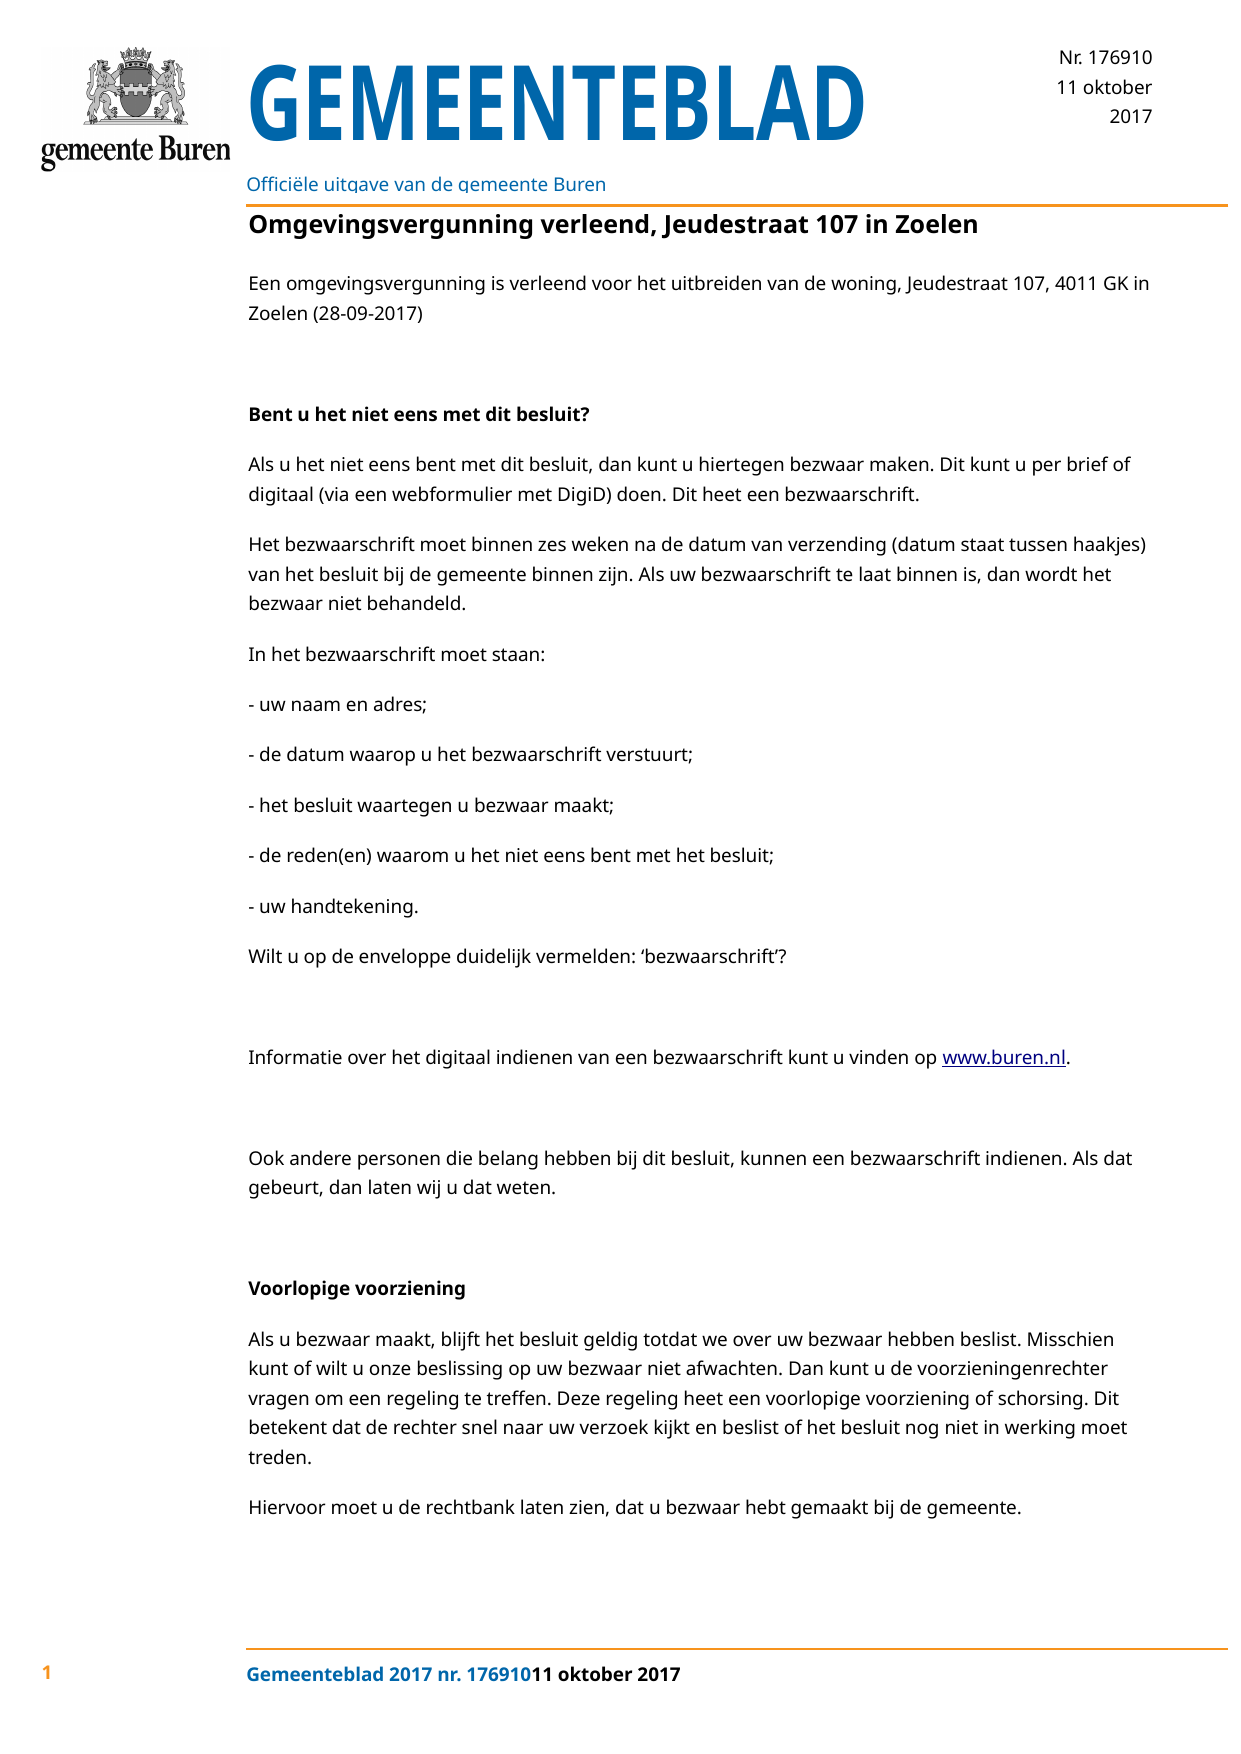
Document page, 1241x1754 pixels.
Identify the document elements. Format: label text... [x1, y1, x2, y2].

text - de datum waarop u het bezwaarschrift verstuurt; [248, 742, 1152, 767]
text In het bezwaarschrift moet staan: [248, 641, 1152, 666]
text Bent u het niet eens met dit besluit? [248, 401, 1152, 426]
text Als u het niet eens bent met dit besluit, dan kunt u hiertegen bezwaar maken. Dit kunt u per brief of digitaal (via een webformulier met DigiD) doen. Dit heet een bezwaarschrift. [248, 451, 1152, 506]
text - uw naam en adres; [248, 691, 1152, 717]
text Als u bezwaar maakt, blijft het besluit geldig totdat we over uw bezwaar hebben beslist. Misschien kunt of wilt u onze beslissing op uw bezwaar niet afwachten. Dan kunt u de voorzieningenrechter vragen om een regeling te treffen. Deze regeling heet een voorlopige voorziening of schorsing. Dit betekent dat de rechter snel naar uw verzoek kijkt en beslist of het besluit nog niet in werking moet treden. [248, 1326, 1152, 1470]
text Wilt u op de enveloppe duidelijk vermelden: ‘bezwaarschrift’? [248, 943, 1152, 969]
text Het bezwaarschrift moet binnen zes weken na de datum van verzending (datum staat tussen haakjes) van het besluit bij de gemeente binnen zijn. Als uw bezwaarschrift te laat binnen is, dan wordt het bezwaar niet behandeld. [248, 531, 1152, 616]
text - het besluit waartegen u bezwaar maakt; [248, 792, 1152, 818]
text Informatie over het digitaal indienen van een bezwaarschrift kunt u vinden op www.buren.nl. [248, 1044, 1152, 1070]
text - de reden(en) waarom u het niet eens bent met het besluit; [248, 842, 1152, 868]
text Hiervoor moet u de rechtbank laten zien, dat u bezwaar hebt gemaakt bij de gemeente. [248, 1494, 1152, 1520]
text Voorlopige voorziening [248, 1275, 1152, 1301]
text - uw handtekening. [248, 893, 1152, 918]
text Omgevingsvergunning verleend, Jeudestraat 107 in Zoelen [248, 207, 1152, 241]
text Een omgevingsvergunning is verleend voor het uitbreiden van de woning, Jeudestraat 107, 4011 GK in Zoelen (28-09-2017) [248, 270, 1152, 326]
picture [41, 47, 231, 172]
text Ook andere personen die belang hebben bij dit besluit, kunnen een bezwaarschrift indienen. Als dat gebeurt, dan laten wij u dat weten. [248, 1145, 1152, 1200]
